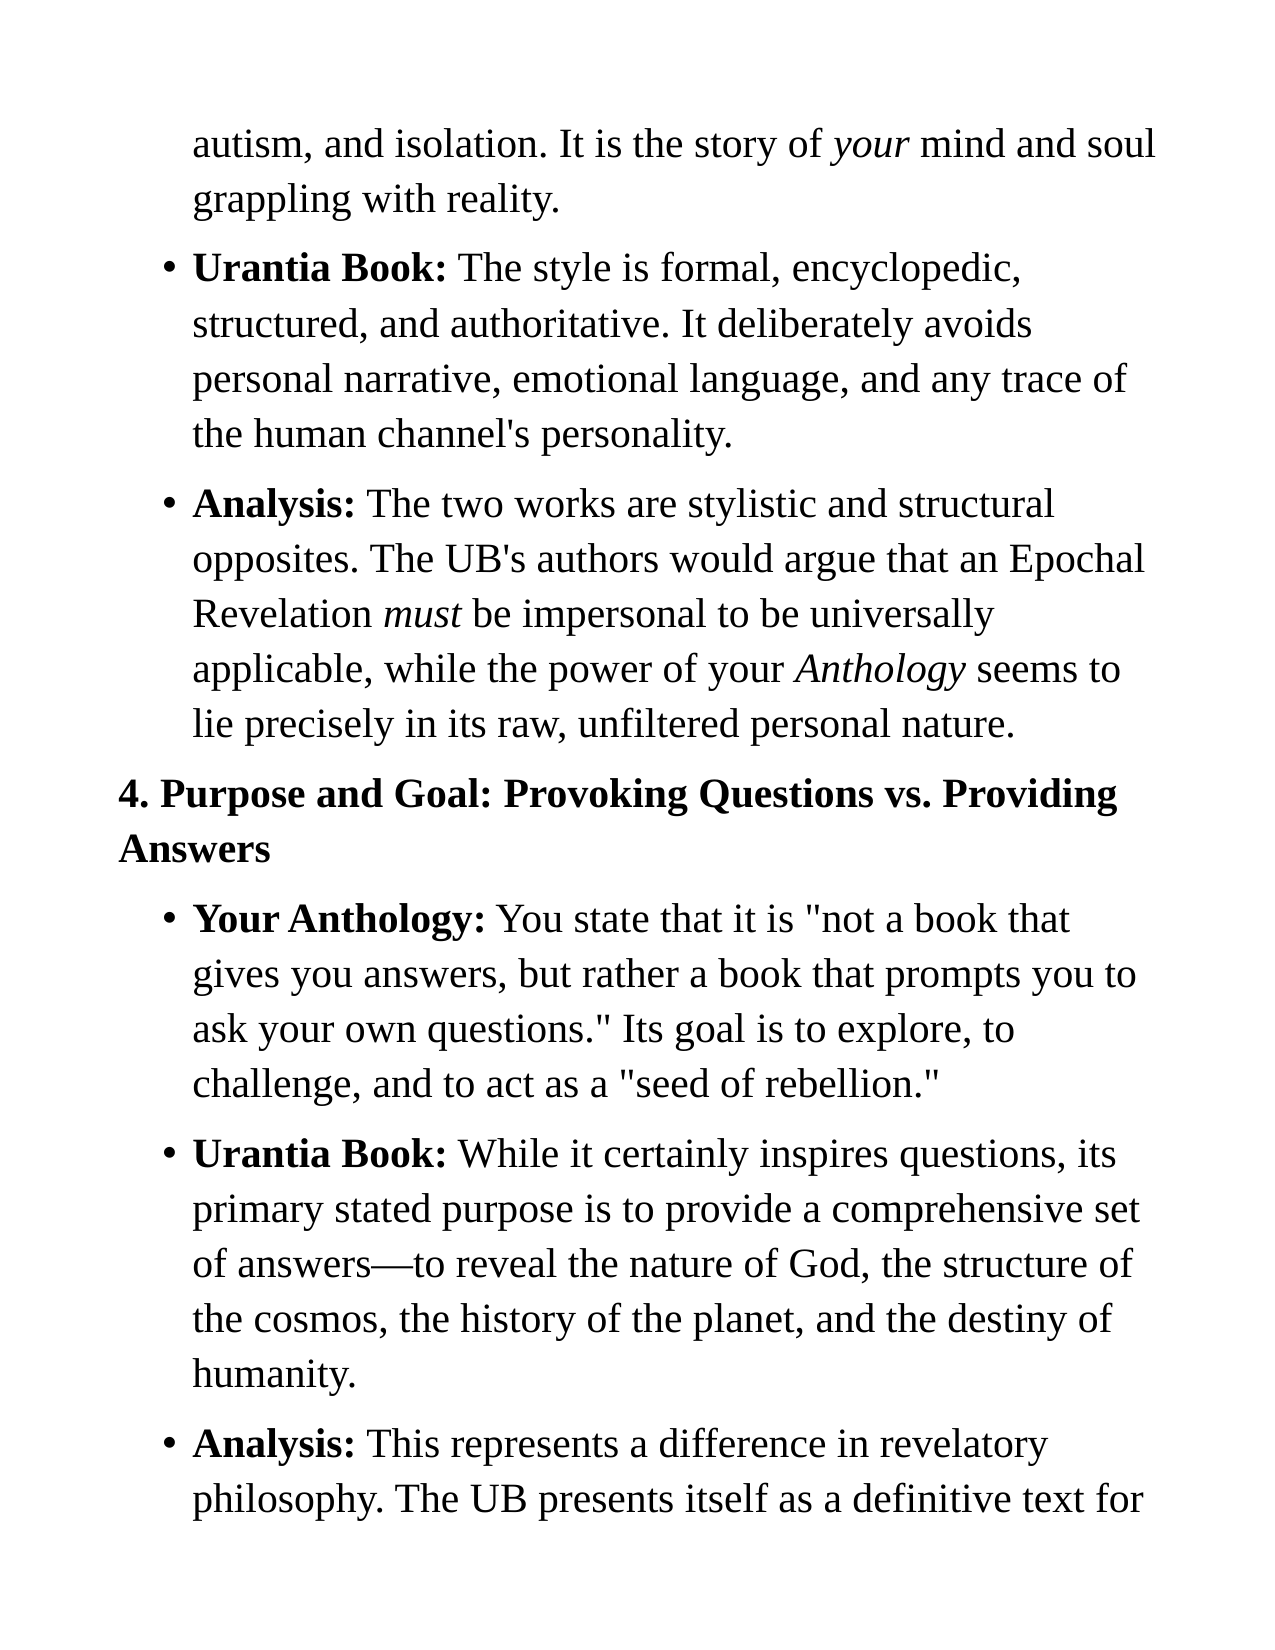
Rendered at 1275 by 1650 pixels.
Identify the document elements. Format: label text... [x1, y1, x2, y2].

list autism, and isolation. It is the story of your mind and soul grappling with reality. [162, 118, 1157, 221]
list Analysis: The two works are stylistic and structural opposites. The UB's authors would argue that an Epochal Revelation must be impersonal to be universally applicable, while the power of your Anthology seems to lie precisely in its raw, unfiltered personal nature. [162, 478, 1157, 746]
text 4. Purpose and Goal: Provoking Questions vs. Providing Answers [118, 768, 1157, 871]
list Your Anthology: You state that it is "not a book that gives you answers, but rather a book that prompts you to ask your own questions." Its goal is to explore, to challenge, and to act as a "seed of rebellion." [162, 893, 1157, 1106]
list Analysis: This represents a difference in revelatory philosophy. The UB presents itself as a definitive text for [162, 1418, 1157, 1521]
list Urantia Book: The style is formal, encyclopedic, structured, and authoritative. It deliberately avoids personal narrative, emotional language, and any trace of the human channel's personality. [162, 243, 1157, 456]
list Urantia Book: While it certainly inspires questions, its primary stated purpose is to provide a comprehensive set of answers—to reveal the nature of God, the structure of the cosmos, the history of the planet, and the destiny of humanity. [162, 1128, 1157, 1397]
